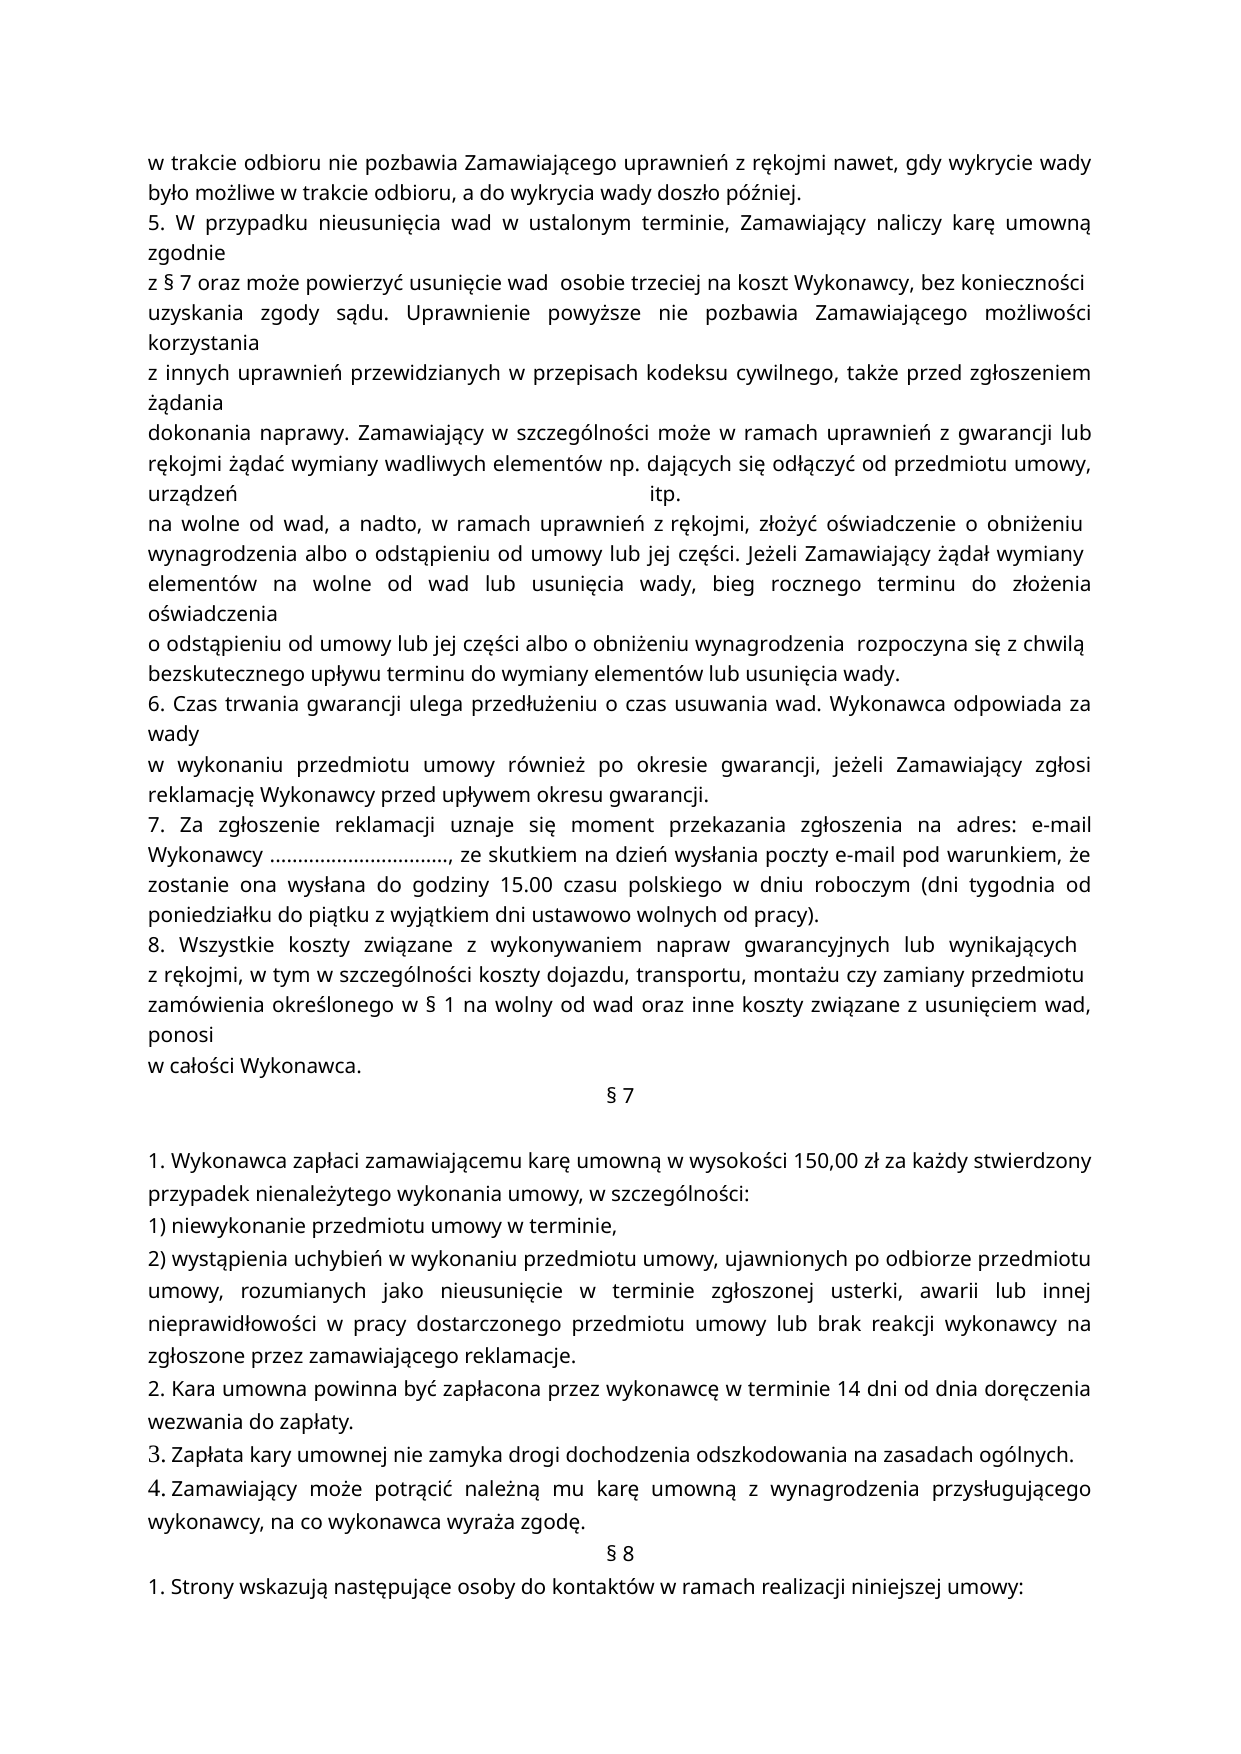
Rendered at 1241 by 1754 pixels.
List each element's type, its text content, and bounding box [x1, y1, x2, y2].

text § 7 [148, 1081, 1093, 1109]
text 2) wystąpienia uchybień w wykonaniu przedmiotu umowy, ujawnionych po odbiorze przedmiotu umowy, rozumianych jako nieusunięcie w terminie zgłoszonej usterki, awarii lub innej nieprawidłowości w pracy dostarczonego przedmiotu umowy lub brak reakcji wykonawcy na zgłoszone przez zamawiającego reklamacje. [148, 1244, 1093, 1370]
list Kara umowna powinna być zapłacona przez wykonawcę w terminie 14 dni od dnia doręczenia wezwania do zapłaty. [148, 1374, 1093, 1435]
text 1. Wykonawca zapłaci zamawiającemu karę umowną w wysokości 150,00 zł za każdy stwierdzony przypadek nienależytego wykonania umowy, w szczególności: [148, 1146, 1093, 1207]
text 8. Wszystkie koszty związane z wykonywaniem napraw gwarancyjnych lub wynikających z rękojmi, w tym w szczególności koszty dojazdu, transportu, montażu czy zamiany przedmiotu zamówienia określonego w § 1 na wolny od wad oraz inne koszty związane z usunięciem wad, ponosi w całości Wykonawca. [148, 930, 1093, 1079]
text 7. Za zgłoszenie reklamacji uznaje się moment przekazania zgłoszenia na adres: e-mail Wykonawcy ................................, ze skutkiem na dzień wysłania poczty e-mail pod warunkiem, że zostanie ona wysłana do godziny 15.00 czasu polskiego w dniu roboczym (dni tygodnia od poniedziałku do piątku z wyjątkiem dni ustawowo wolnych od pracy). [148, 810, 1093, 929]
list Zamawiający może potrącić należną mu karę umowną z wynagrodzenia przysługującego wykonawcy, na co wykonawca wyraża zgodę. [148, 1473, 1093, 1535]
text 6. Czas trwania gwarancji ulega przedłużeniu o czas usuwania wad. Wykonawca odpowiada za wady w wykonaniu przedmiotu umowy również po okresie gwarancji, jeżeli Zamawiający zgłosi reklamację Wykonawcy przed upływem okresu gwarancji. [148, 689, 1093, 808]
text 1. Strony wskazują następujące osoby do kontaktów w ramach realizacji niniejszej umowy: [148, 1572, 1093, 1601]
text 5. W przypadku nieusunięcia wad w ustalonym terminie, Zamawiający naliczy karę umowną zgodnie z § 7 oraz może powierzyć usunięcie wad osobie trzeciej na koszt Wykonawcy, bez konieczności uzyskania zgody sądu. Uprawnienie powyższe nie pozbawia Zamawiającego możliwości korzystania z innych uprawnień przewidzianych w przepisach kodeksu cywilnego, także przed zgłoszeniem żądania dokonania naprawy. Zamawiający w szczególności może w ramach uprawnień z gwarancji lub rękojmi żądać wymiany wadliwych elementów np. dających się odłączyć od przedmiotu umowy, urządzeń itp. na wolne od wad, a nadto, w ramach uprawnień z rękojmi, złożyć oświadczenie o obniżeniu wynagrodzenia albo o odstąpieniu od umowy lub jej części. Jeżeli Zamawiający żądał wymiany elementów na wolne od wad lub usunięcia wady, bieg rocznego terminu do złożenia oświadczenia o odstąpieniu od umowy lub jej części albo o obniżeniu wynagrodzenia rozpoczyna się z chwilą bezskutecznego upływu terminu do wymiany elementów lub usunięcia wady. [148, 208, 1093, 688]
list Zapłata kary umownej nie zamyka drogi dochodzenia odszkodowania na zasadach ogólnych. [148, 1439, 1093, 1469]
text § 8 [148, 1539, 1093, 1568]
text 1) niewykonanie przedmiotu umowy w terminie, [148, 1211, 1093, 1240]
text w trakcie odbioru nie pozbawia Zamawiającego uprawnień z rękojmi nawet, gdy wykrycie wady było możliwe w trakcie odbioru, a do wykrycia wady doszło później. [148, 148, 1093, 206]
